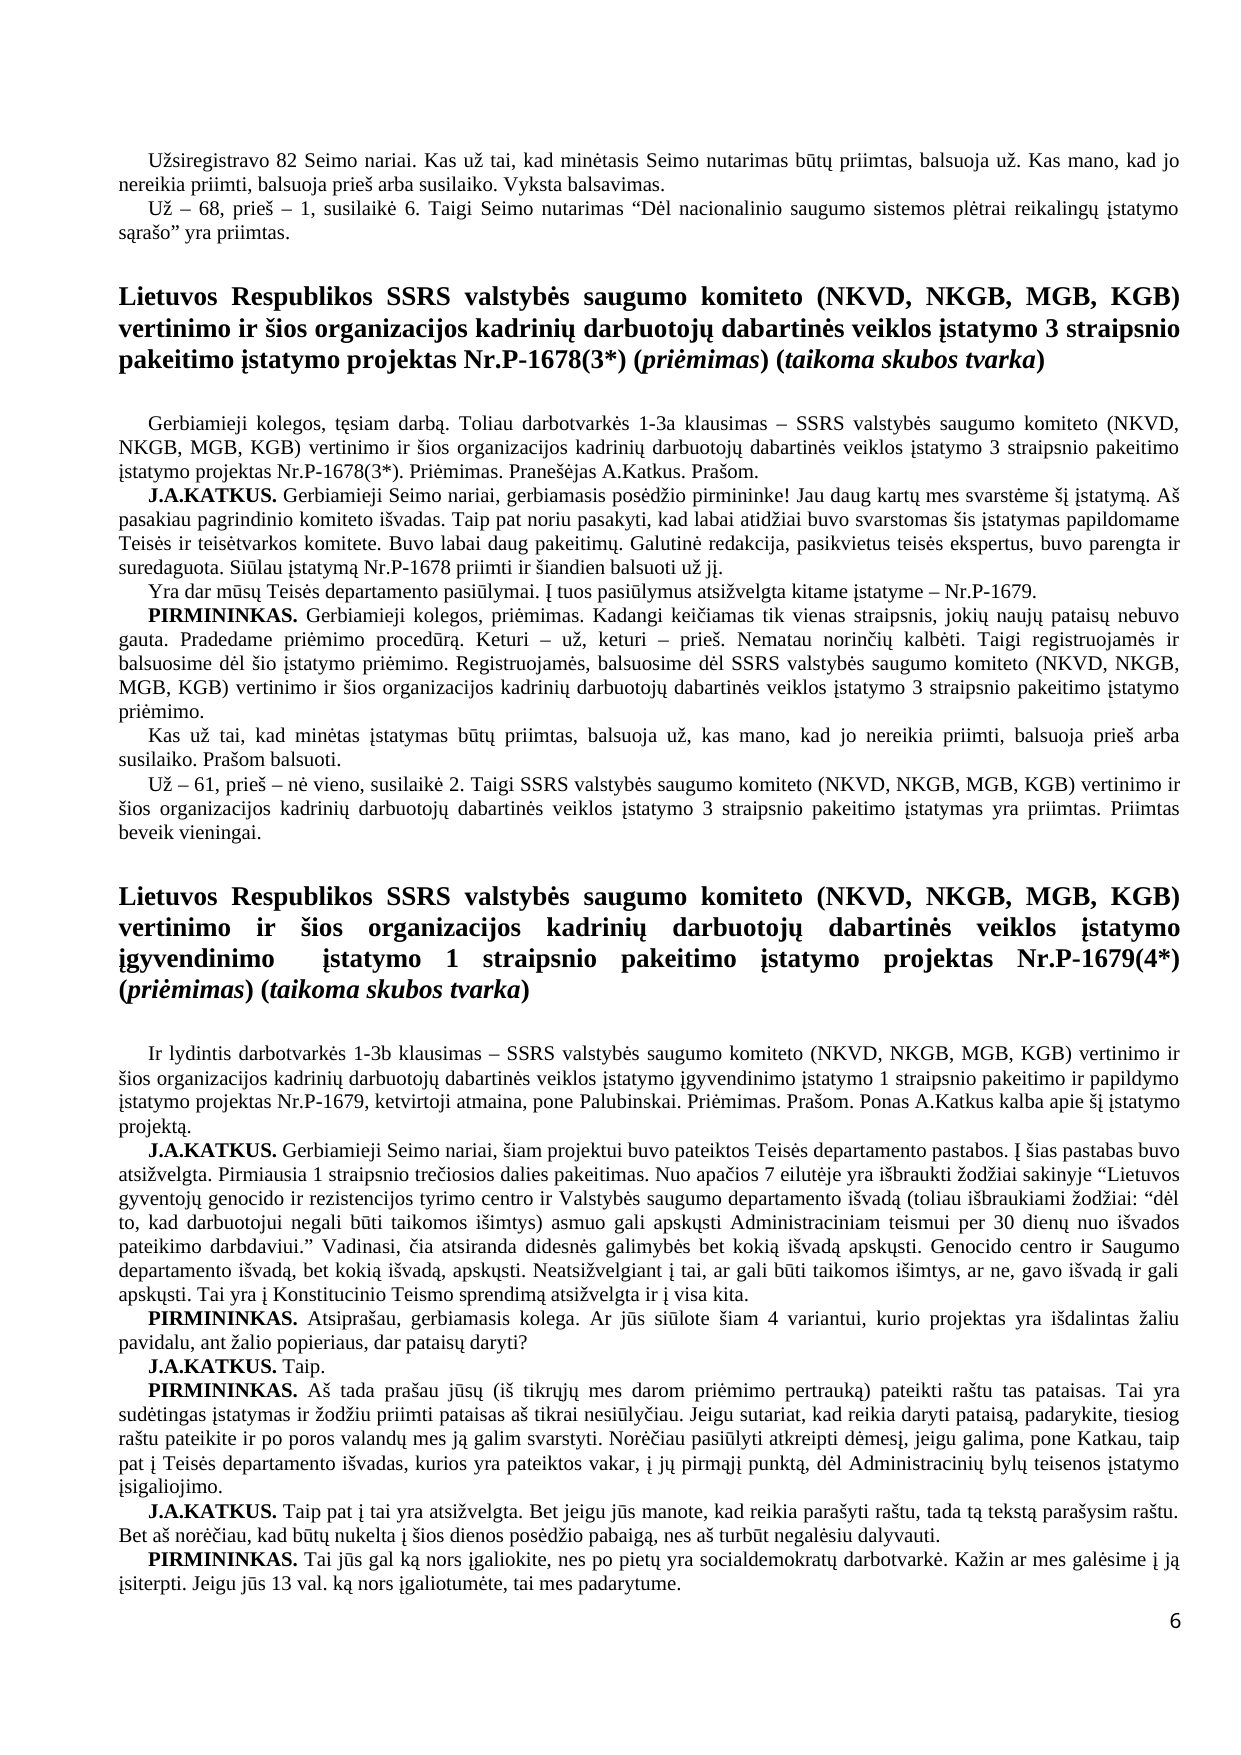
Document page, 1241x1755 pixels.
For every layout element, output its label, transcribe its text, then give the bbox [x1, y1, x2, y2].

text Už – 68, prieš – 1, susilaikė 6. Taigi Seimo nutarimas “Dėl nacionalinio saugumo sistemos plėtrai reikalingų įstatymo sąrašo” yra priimtas. [118, 196, 1181, 244]
text PIRMININKAS. Atsiprašau, gerbiamasis kolega. Ar jūs siūlote šiam 4 variantui, kurio projektas yra išdalintas žaliu pavidalu, ant žalio popieriaus, dar pataisų daryti? [118, 1306, 1181, 1354]
text J.A.KATKUS. Taip. [118, 1354, 1181, 1378]
text J.A.KATKUS. Taip pat į tai yra atsižvelgta. Bet jeigu jūs manote, kad reikia parašyti raštu, tada tą tekstą parašysim raštu. Bet aš norėčiau, kad būtų nukelta į šios dienos posėdžio pabaigą, nes aš turbūt negalėsiu dalyvauti. [118, 1498, 1181, 1547]
text PIRMININKAS. Tai jūs gal ką nors įgaliokite, nes po pietų yra socialdemokratų darbotvarkė. Kažin ar mes galėsime į ją įsiterpti. Jeigu jūs 13 val. ką nors įgaliotumėte, tai mes padarytume. [118, 1547, 1181, 1595]
text J.A.KATKUS. Gerbiamieji Seimo nariai, šiam projektui buvo pateiktos Teisės departamento pastabos. Į šias pastabas buvo atsižvelgta. Pirmiausia 1 straipsnio trečiosios dalies pakeitimas. Nuo apačios 7 eilutėje yra išbraukti žodžiai sakinyje “Lietuvos gyventojų genocido ir rezistencijos tyrimo centro ir Valstybės saugumo departamento išvadą (toliau išbraukiami žodžiai: “dėl to, kad darbuotojui negali būti taikomos išimtys) asmuo gali apskųsti Administraciniam teismui per 30 dienų nuo išvados pateikimo darbdaviui.” Vadinasi, čia atsiranda didesnės galimybės bet kokią išvadą apskųsti. Genocido centro ir Saugumo departamento išvadą, bet kokią išvadą, apskųsti. Neatsižvelgiant į tai, ar gali būti taikomos išimtys, ar ne, gavo išvadą ir gali apskųsti. Tai yra į Konstitucinio Teismo sprendimą atsižvelgta ir į visa kita. [118, 1138, 1181, 1306]
text Lietuvos Respublikos SSRS valstybės saugumo komiteto (NKVD, NKGB, MGB, KGB) vertinimo ir šios organizacijos kadrinių darbuotojų dabartinės veiklos įstatymo įgyvendinimo įstatymo 1 straipsnio pakeitimo įstatymo projektas Nr.P-1679(4*) (priėmimas) (taikoma skubos tvarka) [118, 880, 1181, 1005]
text Už – 61, prieš – nė vieno, susilaikė 2. Taigi SSRS valstybės saugumo komiteto (NKVD, NKGB, MGB, KGB) vertinimo ir šios organizacijos kadrinių darbuotojų dabartinės veiklos įstatymo 3 straipsnio pakeitimo įstatymas yra priimtas. Priimtas beveik vieningai. [118, 771, 1181, 844]
text Ir lydintis darbotvarkės 1-3b klausimas – SSRS valstybės saugumo komiteto (NKVD, NKGB, MGB, KGB) vertinimo ir šios organizacijos kadrinių darbuotojų dabartinės veiklos įstatymo įgyvendinimo įstatymo 1 straipsnio pakeitimo ir papildymo įstatymo projektas Nr.P-1679, ketvirtoji atmaina, pone Palubinskai. Priėmimas. Prašom. Ponas A.Katkus kalba apie šį įstatymo projektą. [118, 1041, 1181, 1138]
text Užsiregistravo 82 Seimo nariai. Kas už tai, kad minėtasis Seimo nutarimas būtų priimtas, balsuoja už. Kas mano, kad jo nereikia priimti, balsuoja prieš arba susilaiko. Vyksta balsavimas. [118, 148, 1181, 196]
text Yra dar mūsų Teisės departamento pasiūlymai. Į tuos pasiūlymus atsižvelgta kitame įstatyme – Nr.P-1679. [118, 579, 1181, 603]
text Lietuvos Respublikos SSRS valstybės saugumo komiteto (NKVD, NKGB, MGB, KGB) vertinimo ir šios organizacijos kadrinių darbuotojų dabartinės veiklos įstatymo 3 straipsnio pakeitimo įstatymo projektas Nr.P-1678(3*) (priėmimas) (taikoma skubos tvarka) [118, 281, 1181, 374]
text J.A.KATKUS. Gerbiamieji Seimo nariai, gerbiamasis posėdžio pirmininke! Jau daug kartų mes svarstėme šį įstatymą. Aš pasakiau pagrindinio komiteto išvadas. Taip pat noriu pasakyti, kad labai atidžiai buvo svarstomas šis įstatymas papildomame Teisės ir teisėtvarkos komitete. Buvo labai daug pakeitimų. Galutinė redakcija, pasikvietus teisės ekspertus, buvo parengta ir suredaguota. Siūlau įstatymą Nr.P-1678 priimti ir šiandien balsuoti už jį. [118, 483, 1181, 579]
text Gerbiamieji kolegos, tęsiam darbą. Toliau darbotvarkės 1-3a klausimas – SSRS valstybės saugumo komiteto (NKVD, NKGB, MGB, KGB) vertinimo ir šios organizacijos kadrinių darbuotojų dabartinės veiklos įstatymo 3 straipsnio pakeitimo įstatymo projektas Nr.P-1678(3*). Priėmimas. Pranešėjas A.Katkus. Prašom. [118, 411, 1181, 483]
text PIRMININKAS. Aš tada prašau jūsų (iš tikrųjų mes darom priėmimo pertrauką) pateikti raštu tas pataisas. Tai yra sudėtingas įstatymas ir žodžiu priimti pataisas aš tikrai nesiūlyčiau. Jeigu sutariat, kad reikia daryti pataisą, padarykite, tiesiog raštu pateikite ir po poros valandų mes ją galim svarstyti. Norėčiau pasiūlyti atkreipti dėmesį, jeigu galima, pone Katkau, taip pat į Teisės departamento išvadas, kurios yra pateiktos vakar, į jų pirmąjį punktą, dėl Administracinių bylų teisenos įstatymo įsigaliojimo. [118, 1378, 1181, 1498]
text PIRMININKAS. Gerbiamieji kolegos, priėmimas. Kadangi keičiamas tik vienas straipsnis, jokių naujų pataisų nebuvo gauta. Pradedame priėmimo procedūrą. Keturi – už, keturi – prieš. Nematau norinčių kalbėti. Taigi registruojamės ir balsuosime dėl šio įstatymo priėmimo. Registruojamės, balsuosime dėl SSRS valstybės saugumo komiteto (NKVD, NKGB, MGB, KGB) vertinimo ir šios organizacijos kadrinių darbuotojų dabartinės veiklos įstatymo 3 straipsnio pakeitimo įstatymo priėmimo. [118, 603, 1181, 723]
text Kas už tai, kad minėtas įstatymas būtų priimtas, balsuoja už, kas mano, kad jo nereikia priimti, balsuoja prieš arba susilaiko. Prašom balsuoti. [118, 723, 1181, 771]
